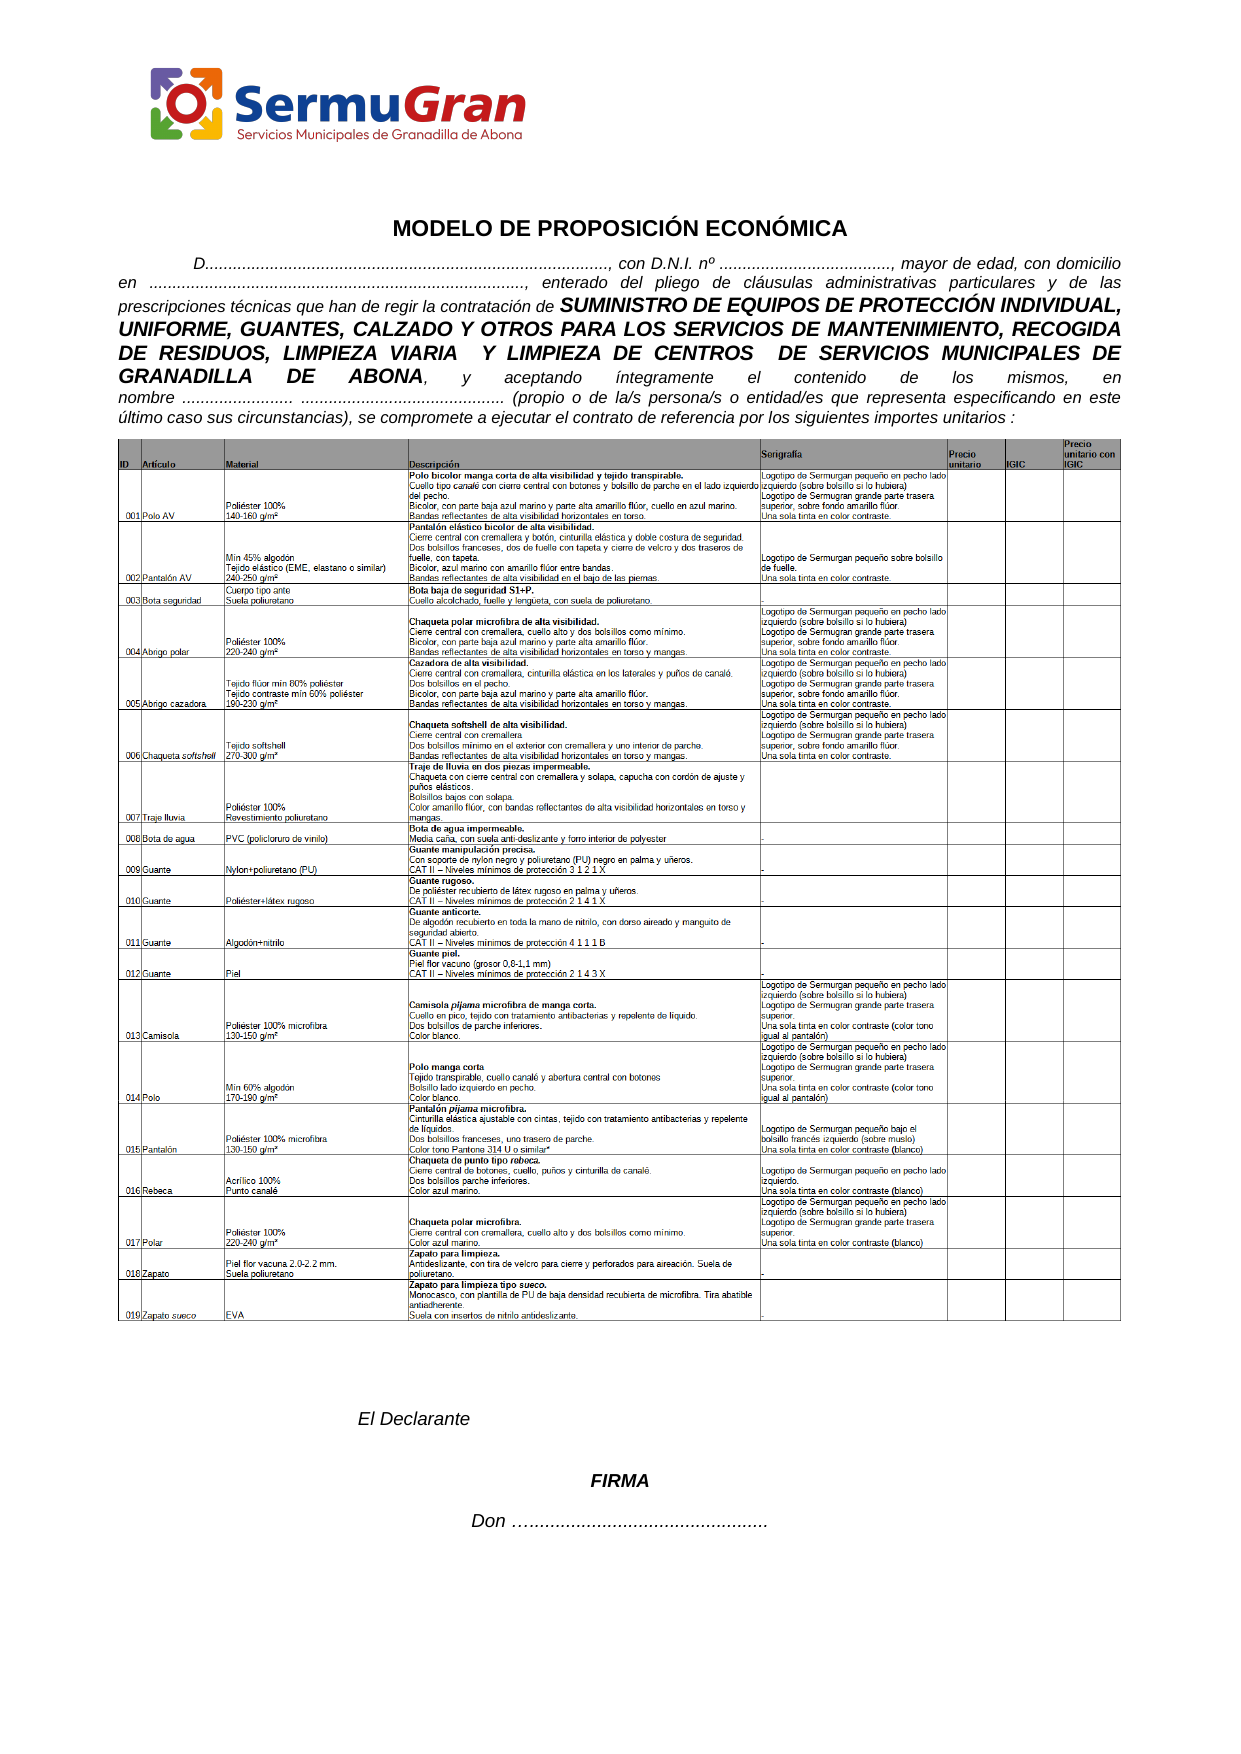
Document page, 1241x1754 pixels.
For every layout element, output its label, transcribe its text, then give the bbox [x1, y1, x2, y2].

text Don ….............................................. [118, 1510, 1122, 1532]
picture [133, 83, 543, 123]
text MODELO DE PROPOSICIÓN ECONÓMICA [118, 215, 1122, 242]
text D......................................................................................., con D.N.I. nº ....................................., mayor de edad, con domicilio en ................................................................................., enterado del pliego de cláusulas administrativas particulares y de las prescripciones técnicas que han de regir la contratación de SUMINISTRO DE EQUIPOS DE PROTECCIÓN INDIVIDUAL, UNIFORME, GUANTES, CALZADO Y OTROS PARA LOS SERVICIOS DE MANTENIMIENTO, RECOGIDA DE RESIDUOS, LIMPIEZA VIARIA Y LIMPIEZA DE CENTROS DE SERVICIOS MUNICIPALES DE GRANADILLA DE ABONA, y aceptando íntegramente el contenido de los mismos, en nombre ........................ ............................................ (propio o de la/s persona/s o entidad/es que representa especificando en este último caso sus circunstancias), se compromete a ejecutar el contrato de referencia por los siguientes importes unitarios : [118, 254, 1122, 427]
picture [118, 439, 1123, 1329]
text El Declarante [118, 1408, 1122, 1429]
text FIRMA [118, 1470, 1122, 1491]
